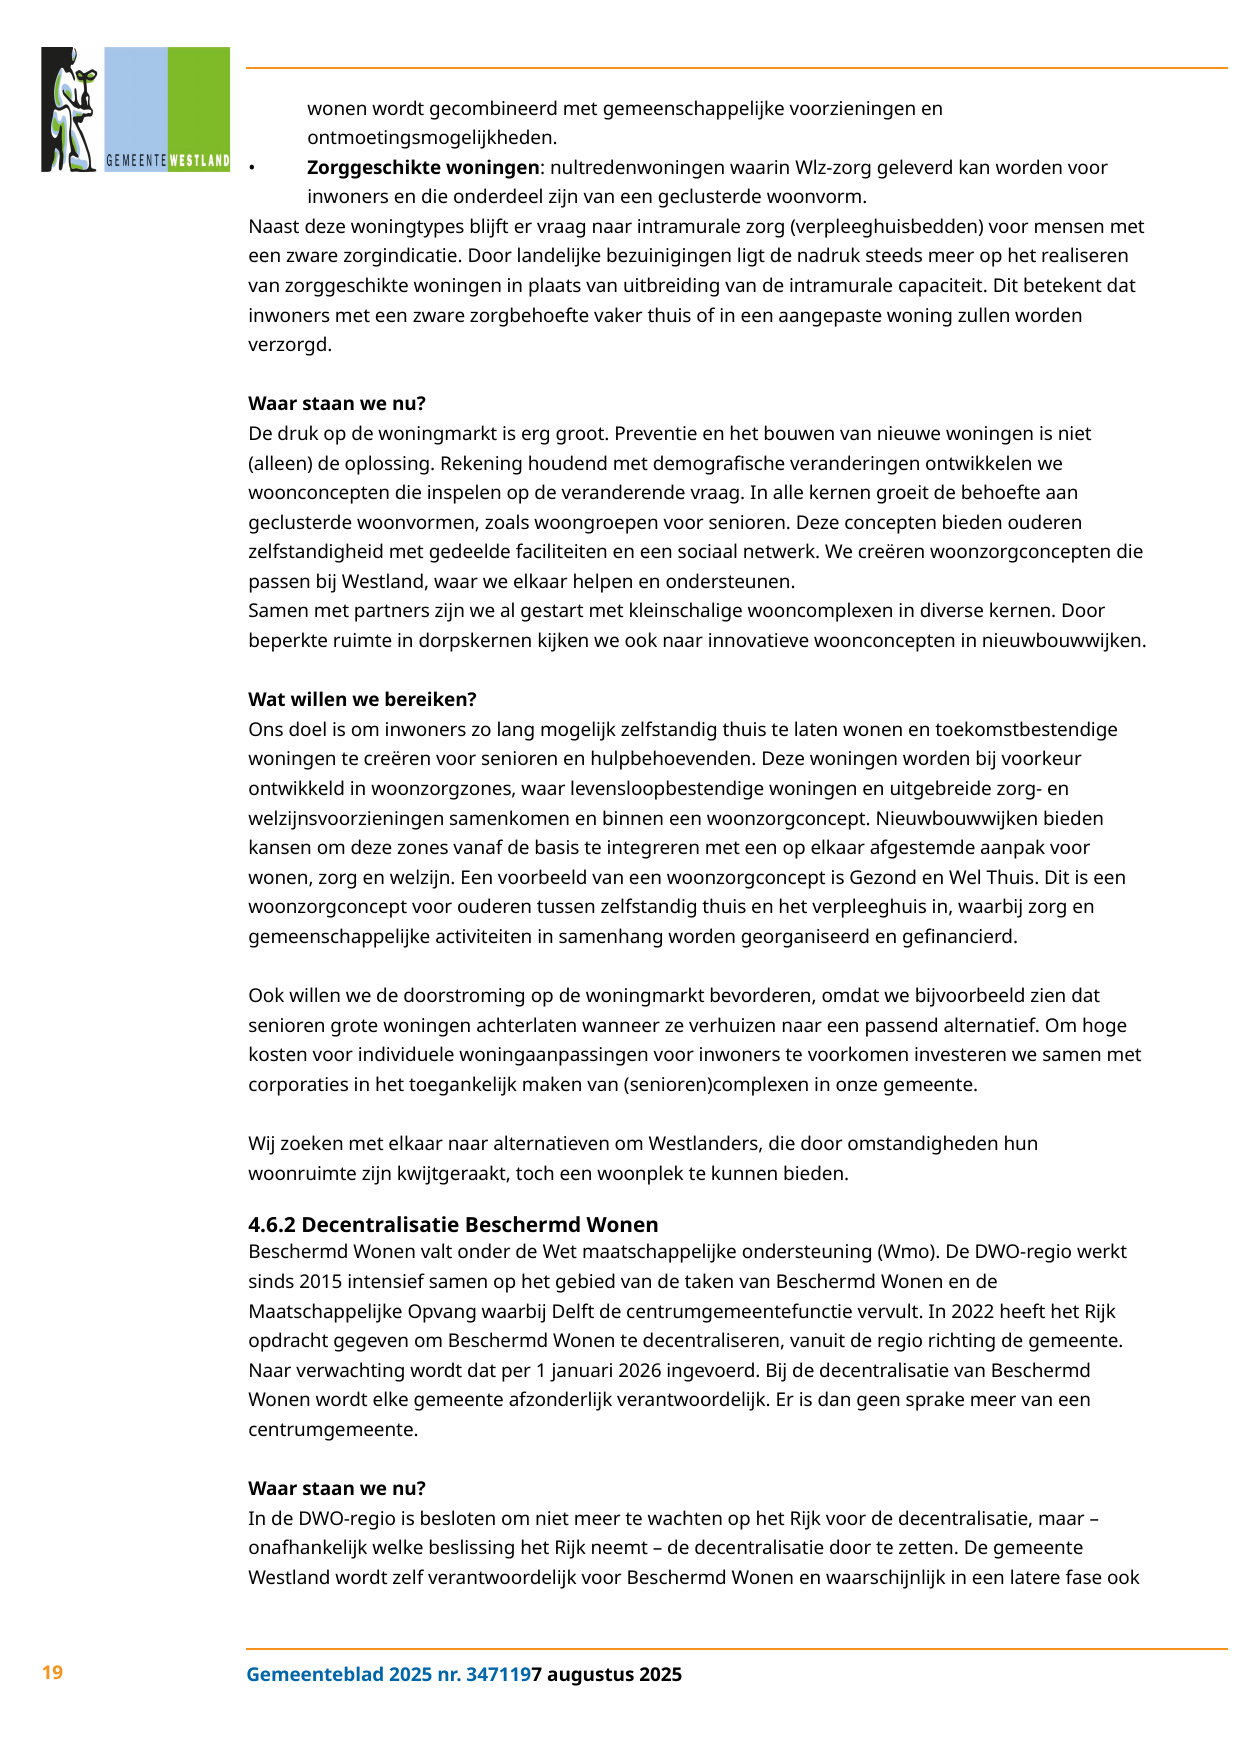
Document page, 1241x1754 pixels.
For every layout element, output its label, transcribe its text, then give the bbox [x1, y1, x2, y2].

list wonen wordt gecombineerd met gemeenschappelijke voorzieningen en ontmoetingsmogelijkheden. [248, 95, 1152, 150]
text Wat willen we bereiken? [248, 686, 1152, 712]
text De druk op de woningmarkt is erg groot. Preventie en het bouwen van nieuwe woningen is niet (alleen) de oplossing. Rekening houdend met demografische veranderingen ontwikkelen we woonconcepten die inspelen op de veranderende vraag. In alle kernen groeit de behoefte aan geclusterde woonvormen, zoals woongroepen voor senioren. Deze concepten bieden ouderen zelfstandigheid met gedeelde faciliteiten en een sociaal netwerk. We creëren woonzorgconcepten die passen bij Westland, waar we elkaar helpen en ondersteunen. [248, 420, 1152, 594]
text Samen met partners zijn we al gestart met kleinschalige wooncomplexen in diverse kernen. Door beperkte ruimte in dorpskernen kijken we ook naar innovatieve woonconcepten in nieuwbouwwijken. [248, 598, 1152, 653]
list Zorggeschikte woningen: nultredenwoningen waarin Wlz-zorg geleverd kan worden voor inwoners en die onderdeel zijn van een geclusterde woonvorm. [248, 154, 1152, 209]
text Naast deze woningtypes blijft er vraag naar intramurale zorg (verpleeghuisbedden) voor mensen met een zware zorgindicatie. Door landelijke bezuinigingen ligt de nadruk steeds meer op het realiseren van zorggeschikte woningen in plaats van uitbreiding van de intramurale capaciteit. Dit betekent dat inwoners met een zware zorgbehoefte vaker thuis of in een aangepaste woning zullen worden verzorgd. [248, 213, 1152, 357]
text Waar staan we nu? [248, 391, 1152, 416]
text Ons doel is om inwoners zo lang mogelijk zelfstandig thuis te laten wonen en toekomstbestendige woningen te creëren voor senioren en hulpbehoevenden. Deze woningen worden bij voorkeur ontwikkeld in woonzorgzones, waar levensloopbestendige woningen en uitgebreide zorg- en welzijnsvoorzieningen samenkomen en binnen een woonzorgconcept. Nieuwbouwwijken bieden kansen om deze zones vanaf de basis te integreren met een op elkaar afgestemde aanpak voor wonen, zorg en welzijn. Een voorbeeld van een woonzorgconcept is Gezond en Wel Thuis. Dit is een woonzorgconcept voor ouderen tussen zelfstandig thuis en het verpleeghuis in, waarbij zorg en gemeenschappelijke activiteiten in samenhang worden georganiseerd en gefinancierd. [248, 716, 1152, 949]
text 4.6.2 Decentralisatie Beschermd Wonen [248, 1210, 1152, 1239]
text Wij zoeken met elkaar naar alternatieven om Westlanders, die door omstandigheden hun woonruimte zijn kwijtgeraakt, toch een woonplek te kunnen bieden. [248, 1130, 1152, 1186]
text Waar staan we nu? [248, 1475, 1152, 1501]
text Ook willen we de doorstroming op de woningmarkt bevorderen, omdat we bijvoorbeeld zien dat senioren grote woningen achterlaten wanneer ze verhuizen naar een passend alternatief. Om hoge kosten voor individuele woningaanpassingen voor inwoners te voorkomen investeren we samen met corporaties in het toegankelijk maken van (senioren)complexen in onze gemeente. [248, 982, 1152, 1097]
picture [41, 47, 231, 172]
text Beschermd Wonen valt onder de Wet maatschappelijke ondersteuning (Wmo). De DWO-regio werkt sinds 2015 intensief samen op het gebied van de taken van Beschermd Wonen en de Maatschappelijke Opvang waarbij Delft de centrumgemeentefunctie vervult. In 2022 heeft het Rijk opdracht gegeven om Beschermd Wonen te decentraliseren, vanuit de regio richting de gemeente. Naar verwachting wordt dat per 1 januari 2026 ingevoerd. Bij de decentralisatie van Beschermd Wonen wordt elke gemeente afzonderlijk verantwoordelijk. Er is dan geen sprake meer van een centrumgemeente. [248, 1239, 1152, 1442]
text In de DWO-regio is besloten om niet meer te wachten op het Rijk voor de decentralisatie, maar – onafhankelijk welke beslissing het Rijk neemt – de decentralisatie door te zetten. De gemeente Westland wordt zelf verantwoordelijk voor Beschermd Wonen en waarschijnlijk in een latere fase ook [248, 1505, 1152, 1590]
